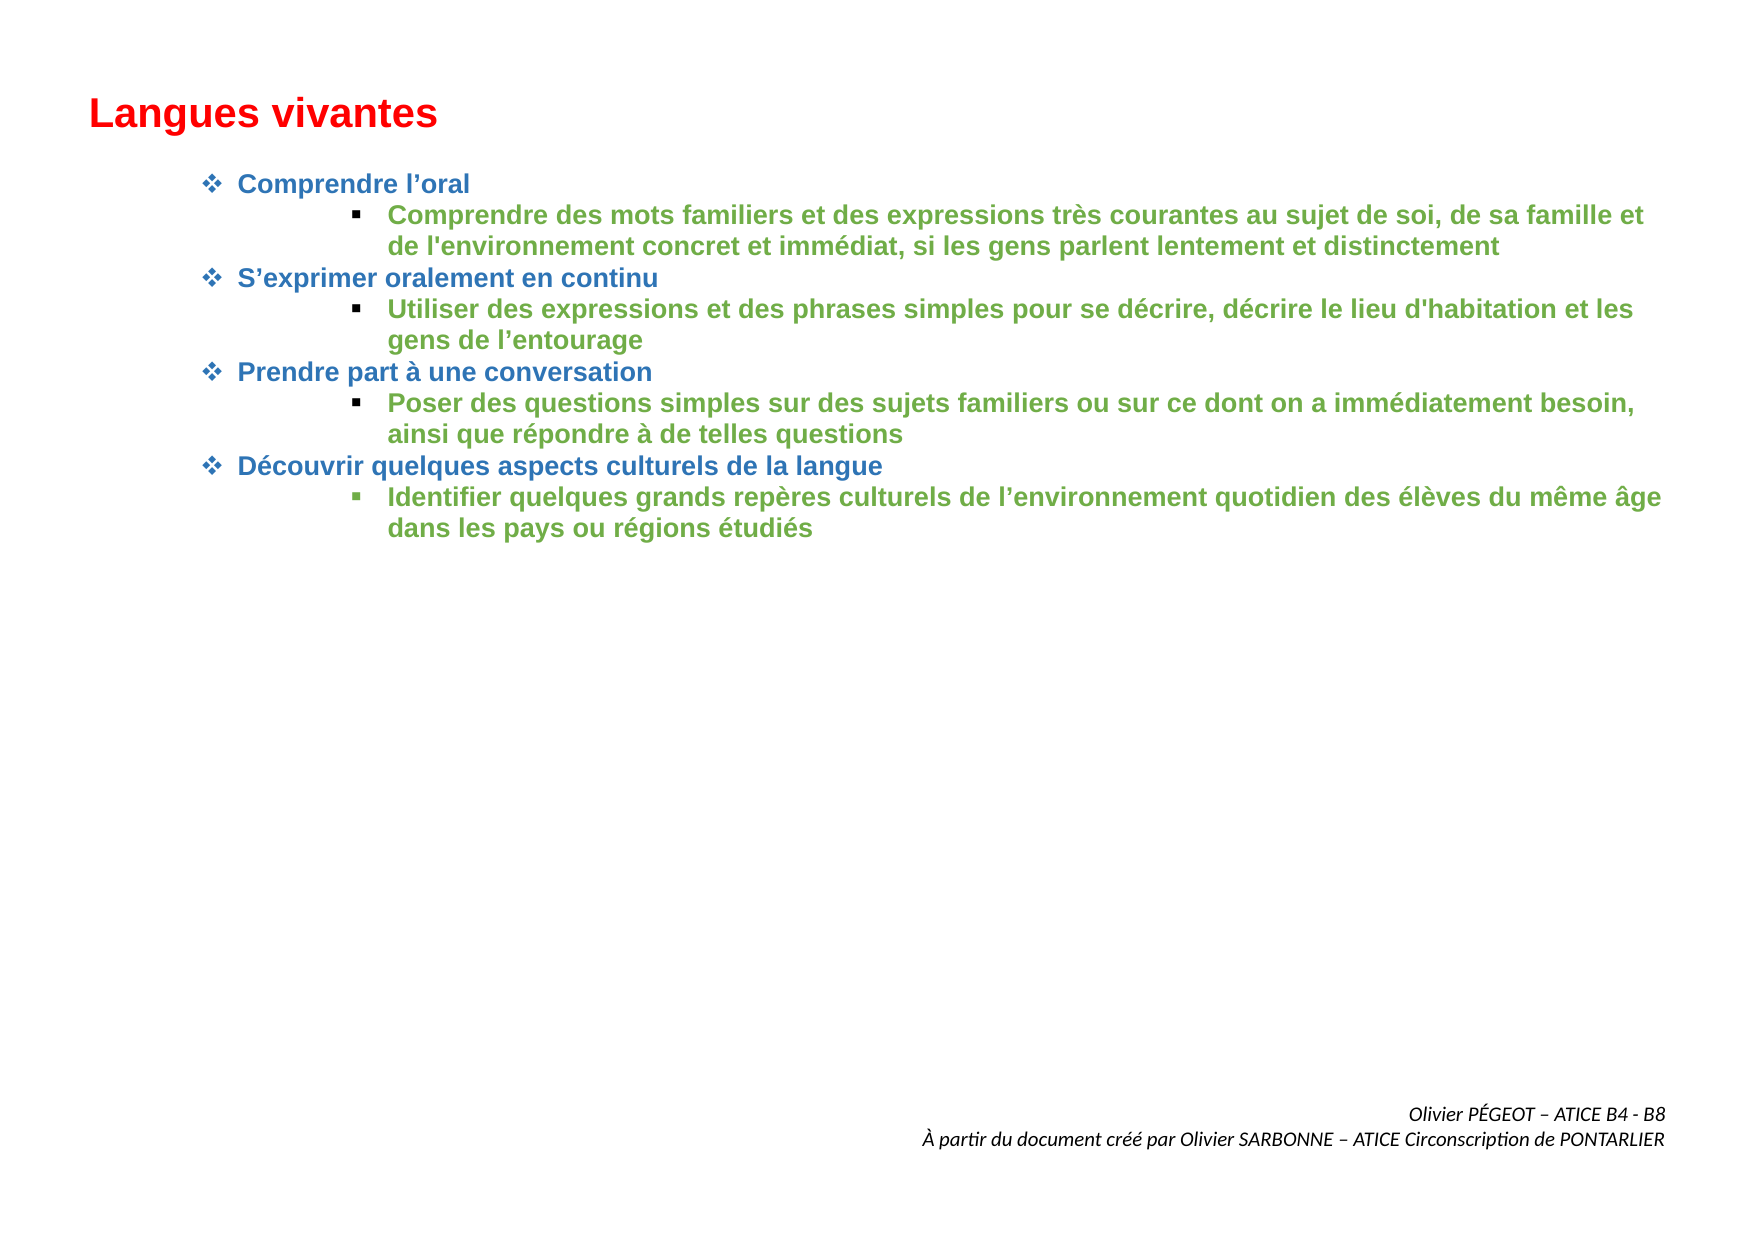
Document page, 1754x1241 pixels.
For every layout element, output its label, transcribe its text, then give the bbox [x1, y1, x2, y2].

list Langues vivantes [88, 88, 1665, 136]
list Découvrir quelques aspects culturels de la langue [200, 449, 1665, 481]
list Prendre part à une conversation [200, 356, 1665, 387]
list Comprendre l’oral [200, 168, 1665, 199]
list S’exprimer oralement en continu [200, 262, 1665, 293]
list Identifier quelques grands repères culturels de l’environnement quotidien des élèves du même âge dans les pays ou régions étudiés [350, 481, 1665, 543]
list Poser des questions simples sur des sujets familiers ou sur ce dont on a immédiatement besoin, ainsi que répondre à de telles questions [350, 387, 1665, 449]
list Comprendre des mots familiers et des expressions très courantes au sujet de soi, de sa famille et de l'environnement concret et immédiat, si les gens parlent lentement et distinctement [350, 199, 1665, 262]
list Utiliser des expressions et des phrases simples pour se décrire, décrire le lieu d'habitation et les gens de l’entourage [350, 293, 1665, 356]
